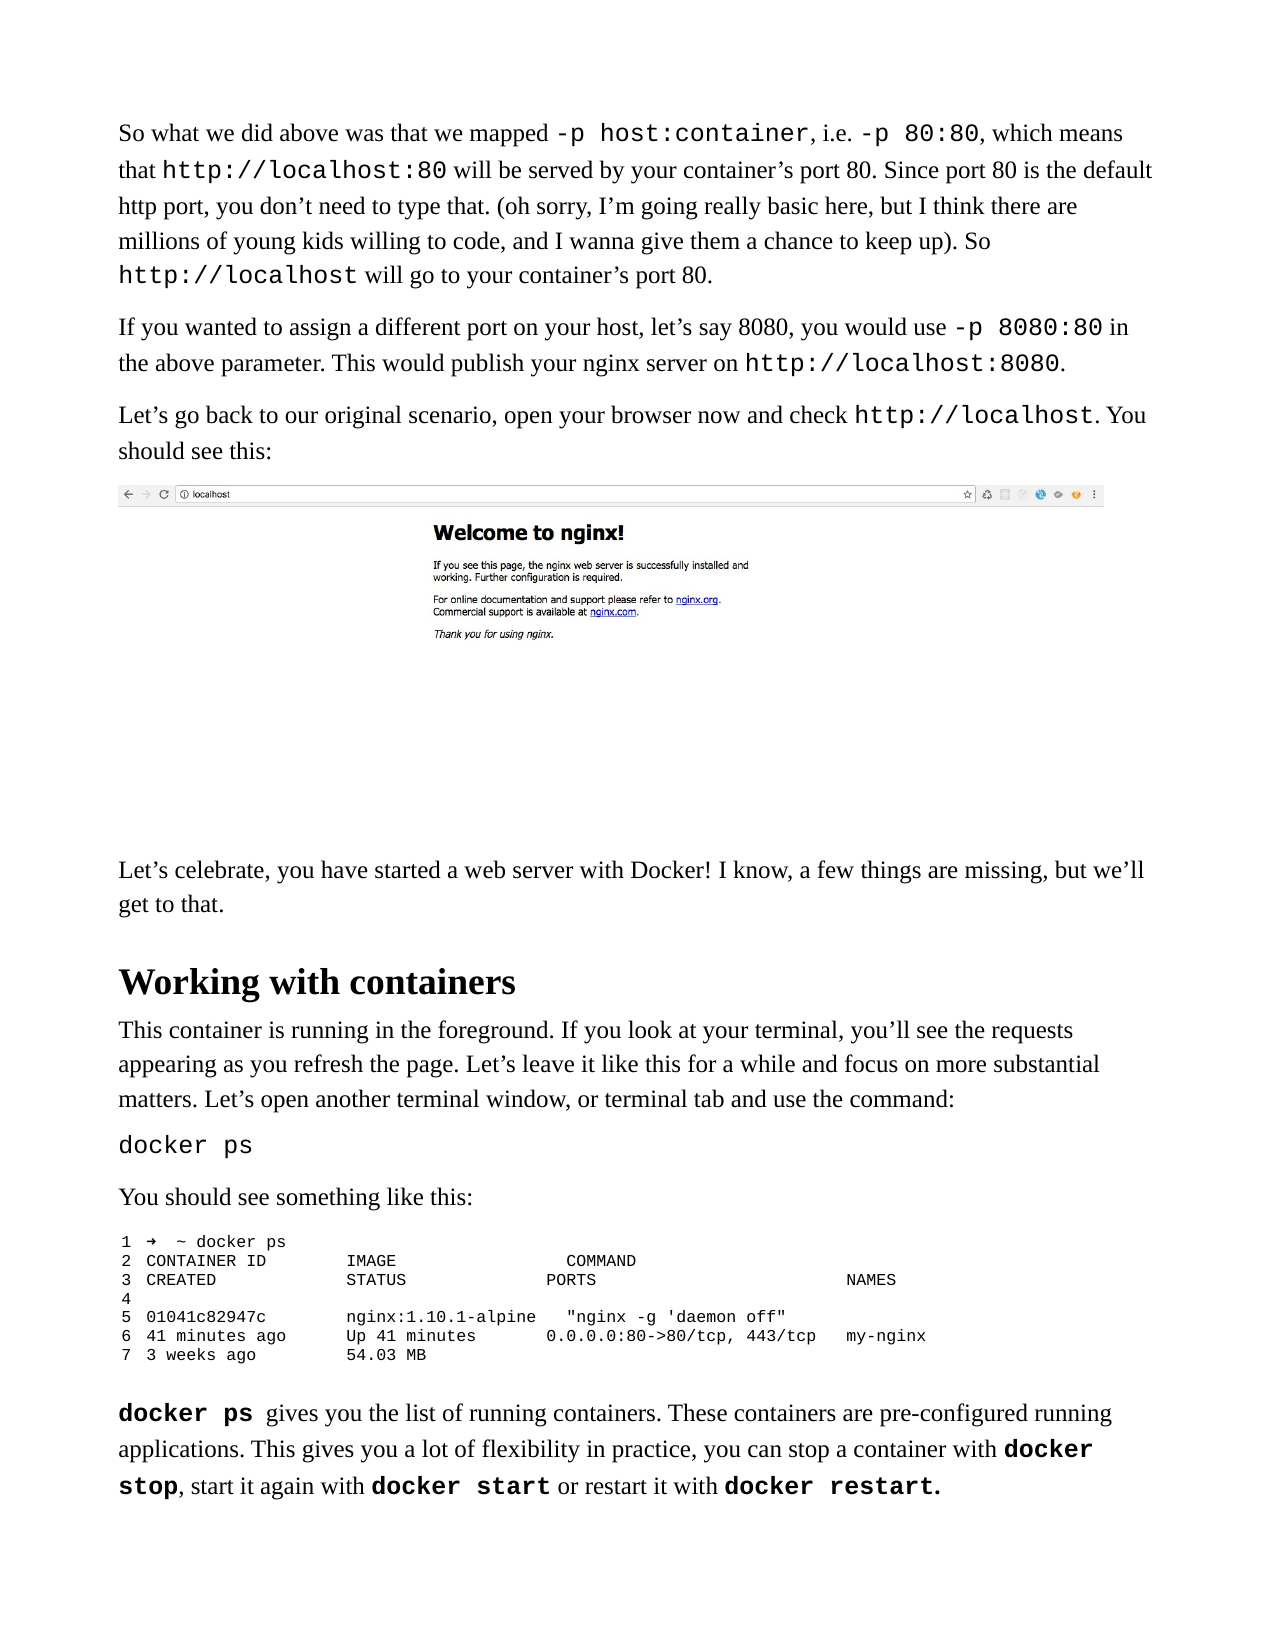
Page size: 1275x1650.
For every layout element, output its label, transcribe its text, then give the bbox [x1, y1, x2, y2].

table_header ➜ ~ docker ps CONTAINER ID IMAGE COMMAND CREATED STATUS PORTS NAMES 01041c82947c nginx:1.10.1-alpine "nginx -g 'daemon off" 41 minutes ago Up 41 minutes 0.0.0.0:80->80/tcp, 443/tcp my-nginx 3 weeks ago 54.03 MB [143, 1231, 1111, 1398]
text You should see something like this: [118, 1182, 1157, 1210]
text This container is running in the foreground. If you look at your terminal, you’ll see the requests appearing as you refresh the page. Let’s leave it like this for a while and focus on more substantial matters. Let’s open another terminal window, or terminal tab and use the command: [118, 1015, 1157, 1113]
text If you wanted to assign a different port on your host, let’s say 8080, you would use -p 8080:80 in the above parameter. This would publish your nginx server on http://localhost:8080. [118, 312, 1157, 379]
subtitle Working with containers [118, 959, 1157, 1003]
table_header 1 2 3 4 5 6 7 [118, 1231, 143, 1398]
text Let’s celebrate, you have started a web server with Docker! I know, a few things are missing, but we’ll get to that. [118, 855, 1157, 918]
picture [118, 485, 1104, 835]
text docker ps [118, 1133, 1157, 1161]
text So what we did above was that we mapped -p host:container, i.e. -p 80:80, which means that http://localhost:80 will be served by your container’s port 80. Since port 80 is the default http port, you don’t need to type that. (oh sorry, I’m going really basic here, but I think there are millions of young kids willing to code, and I wanna give them a chance to keep up). So http://localhost will go to your container’s port 80. [118, 118, 1157, 291]
text docker ps gives you the list of running containers. These containers are pre-configured running applications. This gives you a lot of flexibility in practice, you can stop a container with docker stop, start it again with docker start or restart it with docker restart. [118, 1398, 1157, 1502]
text Let’s go back to our original scenario, open your browser now and check http://localhost. You should see this: [118, 400, 1157, 465]
